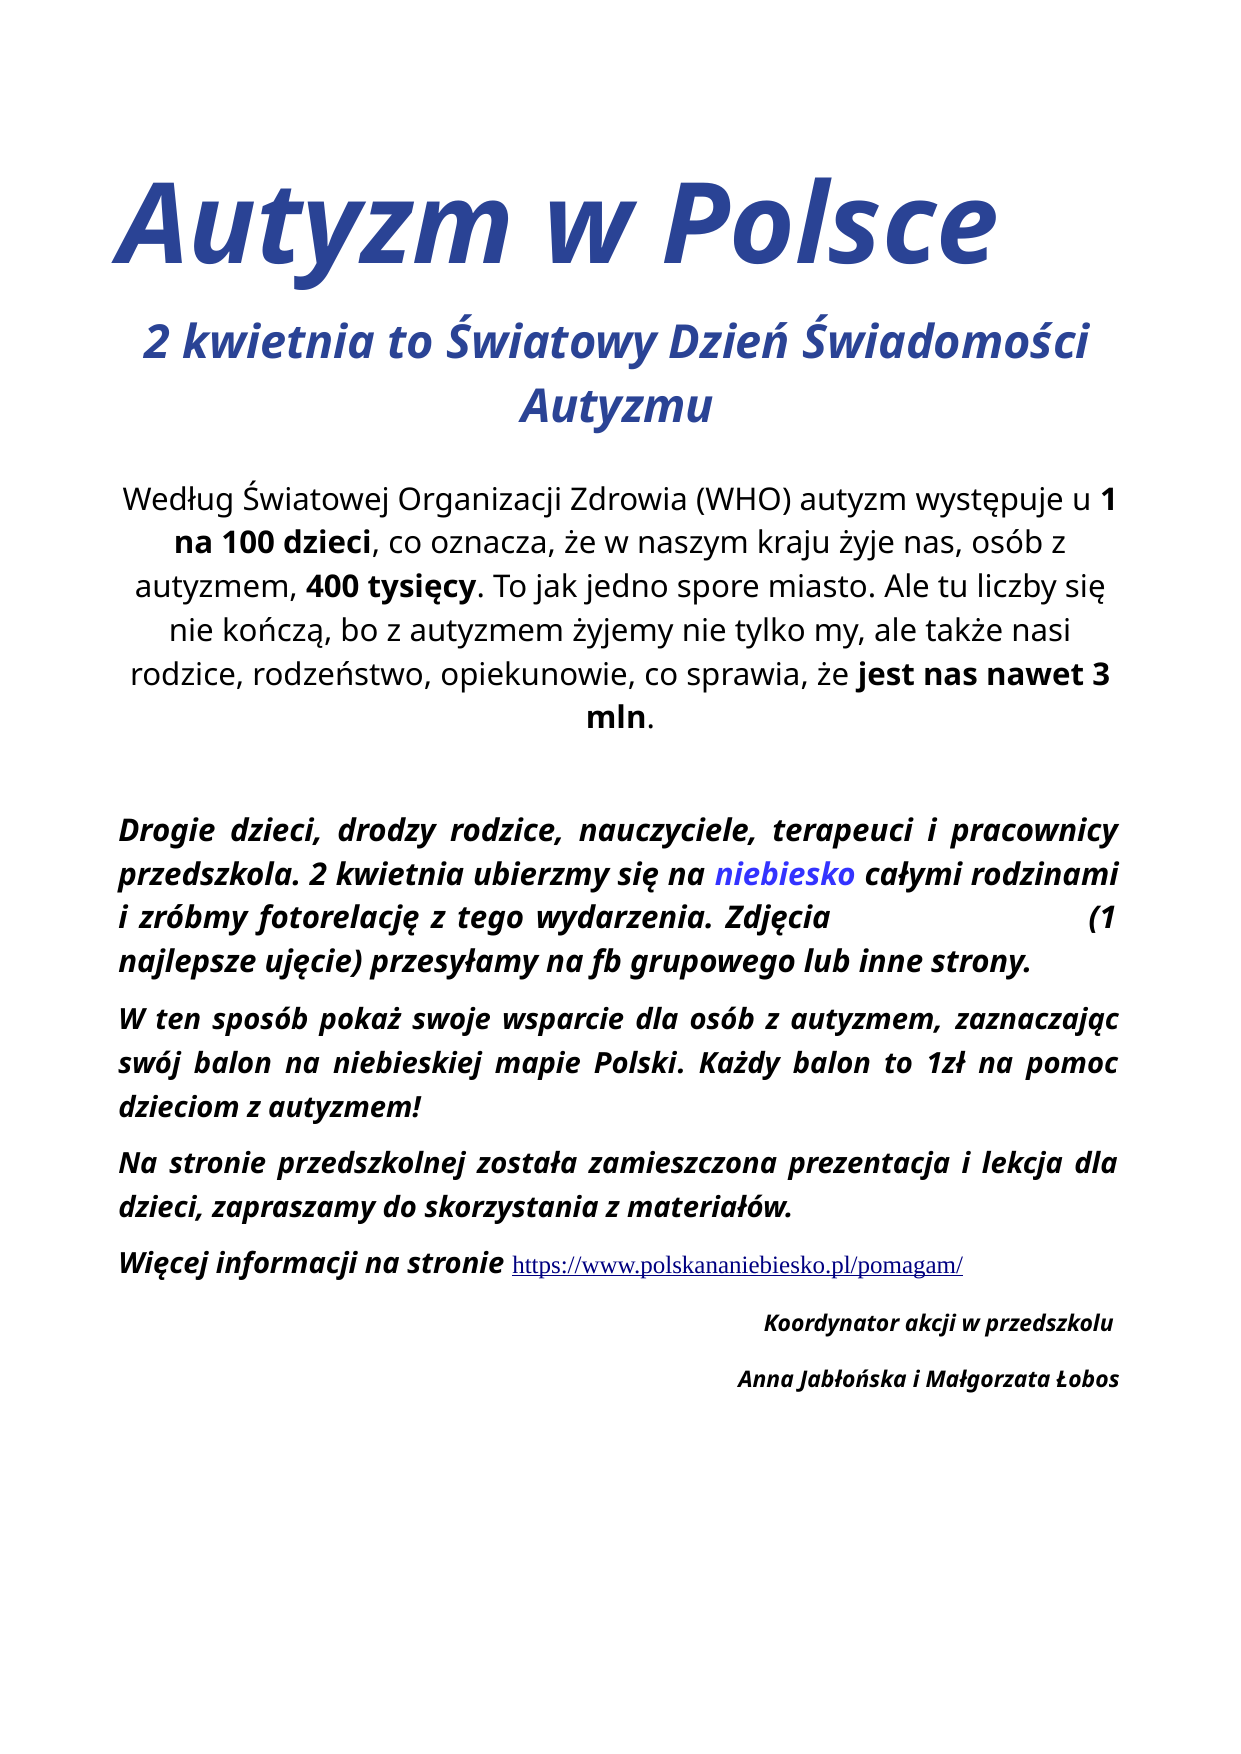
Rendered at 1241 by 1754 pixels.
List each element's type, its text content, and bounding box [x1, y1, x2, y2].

text Koordynator akcji w przedszkolu [118, 1294, 1122, 1338]
subtitle 2 kwietnia to Światowy Dzień Świadomości Autyzmu [118, 309, 1122, 437]
subtitle Autyzm w Polsce [118, 143, 1122, 296]
text Na stronie przedszkolnej została zamieszczona prezentacja i lekcja dla dzieci, zapraszamy do skorzystania z materiałów. [118, 1138, 1122, 1226]
text Drogie dzieci, drodzy rodzice, nauczyciele, terapeuci i pracownicy przedszkola. 2 kwietnia ubierzmy się na niebiesko całymi rodzinami i zróbmy fotorelację z tego wydarzenia. Zdjęcia (1 najlepsze ujęcie) przesyłamy na fb grupowego lub inne strony. [118, 807, 1122, 982]
text Więcej informacji na stronie https://www.polskananiebiesko.pl/pomagam/ [118, 1238, 1122, 1282]
text Anna Jabłońska i Małgorzata Łobos [118, 1351, 1122, 1394]
text Według Światowej Organizacji Zdrowia (WHO) autyzm występuje u 1 na 100 dzieci, co oznacza, że w naszym kraju żyje nas, osób z autyzmem, 400 tysięcy. To jak jedno spore miasto. Ale tu liczby się nie kończą, bo z autyzmem żyjemy nie tylko my, ale także nasi rodzice, rodzeństwo, opiekunowie, co sprawia, że jest nas nawet 3 mln. [118, 476, 1122, 738]
text W ten sposób pokaż swoje wsparcie dla osób z autyzmem, zaznaczając swój balon na niebieskiej mapie Polski. Każdy balon to 1zł na pomoc dzieciom z autyzmem! [118, 994, 1122, 1126]
